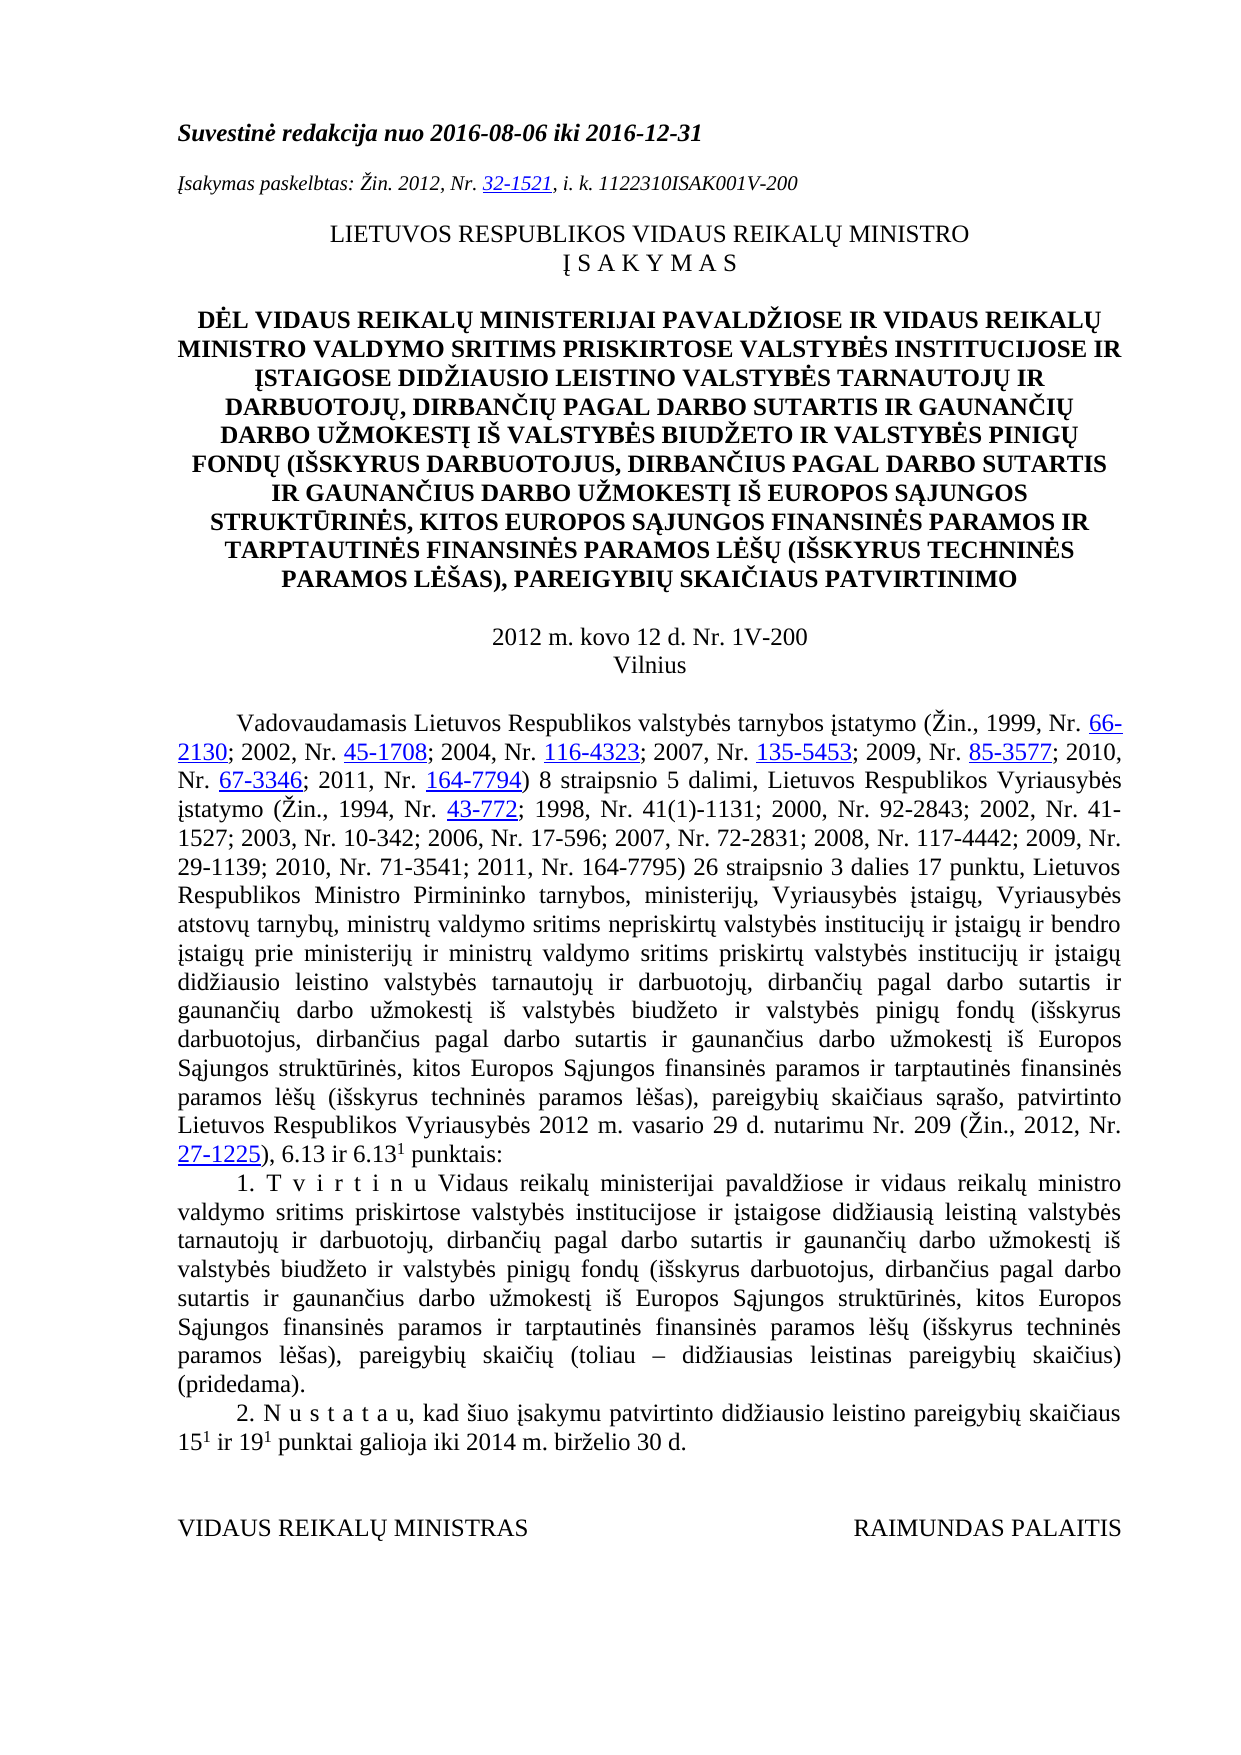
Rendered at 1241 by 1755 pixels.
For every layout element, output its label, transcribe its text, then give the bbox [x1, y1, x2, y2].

text 2. N u s t a t a u, kad šiuo įsakymu patvirtinto didžiausio leistino pareigybių skaičiaus 151 ir 191 punktai galioja iki 2014 m. birželio 30 d. [177, 1398, 1122, 1455]
text Vilnius [177, 650, 1122, 679]
text 1. T v i r t i n u Vidaus reikalų ministerijai pavaldžiose ir vidaus reikalų ministro valdymo sritims priskirtose valstybės institucijose ir įstaigose didžiausią leistiną valstybės tarnautojų ir darbuotojų, dirbančių pagal darbo sutartis ir gaunančių darbo užmokestį iš valstybės biudžeto ir valstybės pinigų fondų (išskyrus darbuotojus, dirbančius pagal darbo sutartis ir gaunančius darbo užmokestį iš Europos Sąjungos struktūrinės, kitos Europos Sąjungos finansinės paramos ir tarptautinės finansinės paramos lėšų (išskyrus techninės paramos lėšas), pareigybių skaičių (toliau – didžiausias leistinas pareigybių skaičius) (pridedama). [177, 1168, 1122, 1398]
text Suvestinė redakcija nuo 2016-08-06 iki 2016-12-31 [177, 118, 1122, 147]
text Vadovaudamasis Lietuvos Respublikos valstybės tarnybos įstatymo (Žin., 1999, Nr. 66-2130; 2002, Nr. 45-1708; 2004, Nr. 116-4323; 2007, Nr. 135-5453; 2009, Nr. 85-3577; 2010, Nr. 67-3346; 2011, Nr. 164-7794) 8 straipsnio 5 dalimi, Lietuvos Respublikos Vyriausybės įstatymo (Žin., 1994, Nr. 43-772; 1998, Nr. 41(1)-1131; 2000, Nr. 92-2843; 2002, Nr. 41-1527; 2003, Nr. 10-342; 2006, Nr. 17-596; 2007, Nr. 72-2831; 2008, Nr. 117-4442; 2009, Nr. 29-1139; 2010, Nr. 71-3541; 2011, Nr. 164-7795) 26 straipsnio 3 dalies 17 punktu, Lietuvos Respublikos Ministro Pirmininko tarnybos, ministerijų, Vyriausybės įstaigų, Vyriausybės atstovų tarnybų, ministrų valdymo sritims nepriskirtų valstybės institucijų ir įstaigų ir bendro įstaigų prie ministerijų ir ministrų valdymo sritims priskirtų valstybės institucijų ir įstaigų didžiausio leistino valstybės tarnautojų ir darbuotojų, dirbančių pagal darbo sutartis ir gaunančių darbo užmokestį iš valstybės biudžeto ir valstybės pinigų fondų (išskyrus darbuotojus, dirbančius pagal darbo sutartis ir gaunančius darbo užmokestį iš Europos Sąjungos struktūrinės, kitos Europos Sąjungos finansinės paramos ir tarptautinės finansinės paramos lėšų (išskyrus techninės paramos lėšas), pareigybių skaičiaus sąrašo, patvirtinto Lietuvos Respublikos Vyriausybės 2012 m. vasario 29 d. nutarimu Nr. 209 (Žin., 2012, Nr. 27-1225), 6.13 ir 6.131 punktais: [177, 708, 1122, 1168]
text į s a k y m a s [177, 248, 1122, 277]
text DĖL VIDAUS REIKALŲ MINISTERIJAI PAVALDŽIOSE IR VIDAUS REIKALŲ MINISTRO VALDYMO SRITIMS PRISKIRTOSE VALSTYBĖS INSTITUCIJOSE IR ĮSTAIGOSE DIDŽIAUSIO LEISTINO VALSTYBĖS TARNAUTOJŲ IR DARBUOTOJŲ, DIRBANČIŲ PAGAL DARBO SUTARTIS IR GAUNANČIŲ DARBO UŽMOKESTĮ IŠ VALSTYBĖS BIUDŽETO IR VALSTYBĖS PINIGŲ FONDŲ (IŠSKYRUS DARBUOTOJUS, DIRBANČIUS PAGAL DARBO SUTARTIS IR GAUNANČIUS DARBO UŽMOKESTĮ IŠ EUROPOS SĄJUNGOS STRUKTŪRINĖS, KITOS EUROPOS SĄJUNGOS FINANSINĖS PARAMOS IR TARPTAUTINĖS FINANSINĖS PARAMOS LĖŠŲ (IŠSKYRUS TECHNINĖS PARAMOS LĖŠAS), PAREIGYBIŲ SKAIČIAUS PATVIRTINIMO [177, 305, 1122, 593]
text LIETUVOS RESPUBLIKOS VIDAUS REIKALŲ MINISTRO [177, 219, 1122, 248]
text Įsakymas paskelbtas: Žin. 2012, Nr. 32-1521, i. k. 1122310ISAK001V-200 [177, 171, 1122, 195]
text Vidaus reikalų ministras Raimundas Palaitis [177, 1513, 1122, 1542]
text 2012 m. kovo 12 d. Nr. 1V-200 [177, 622, 1122, 650]
